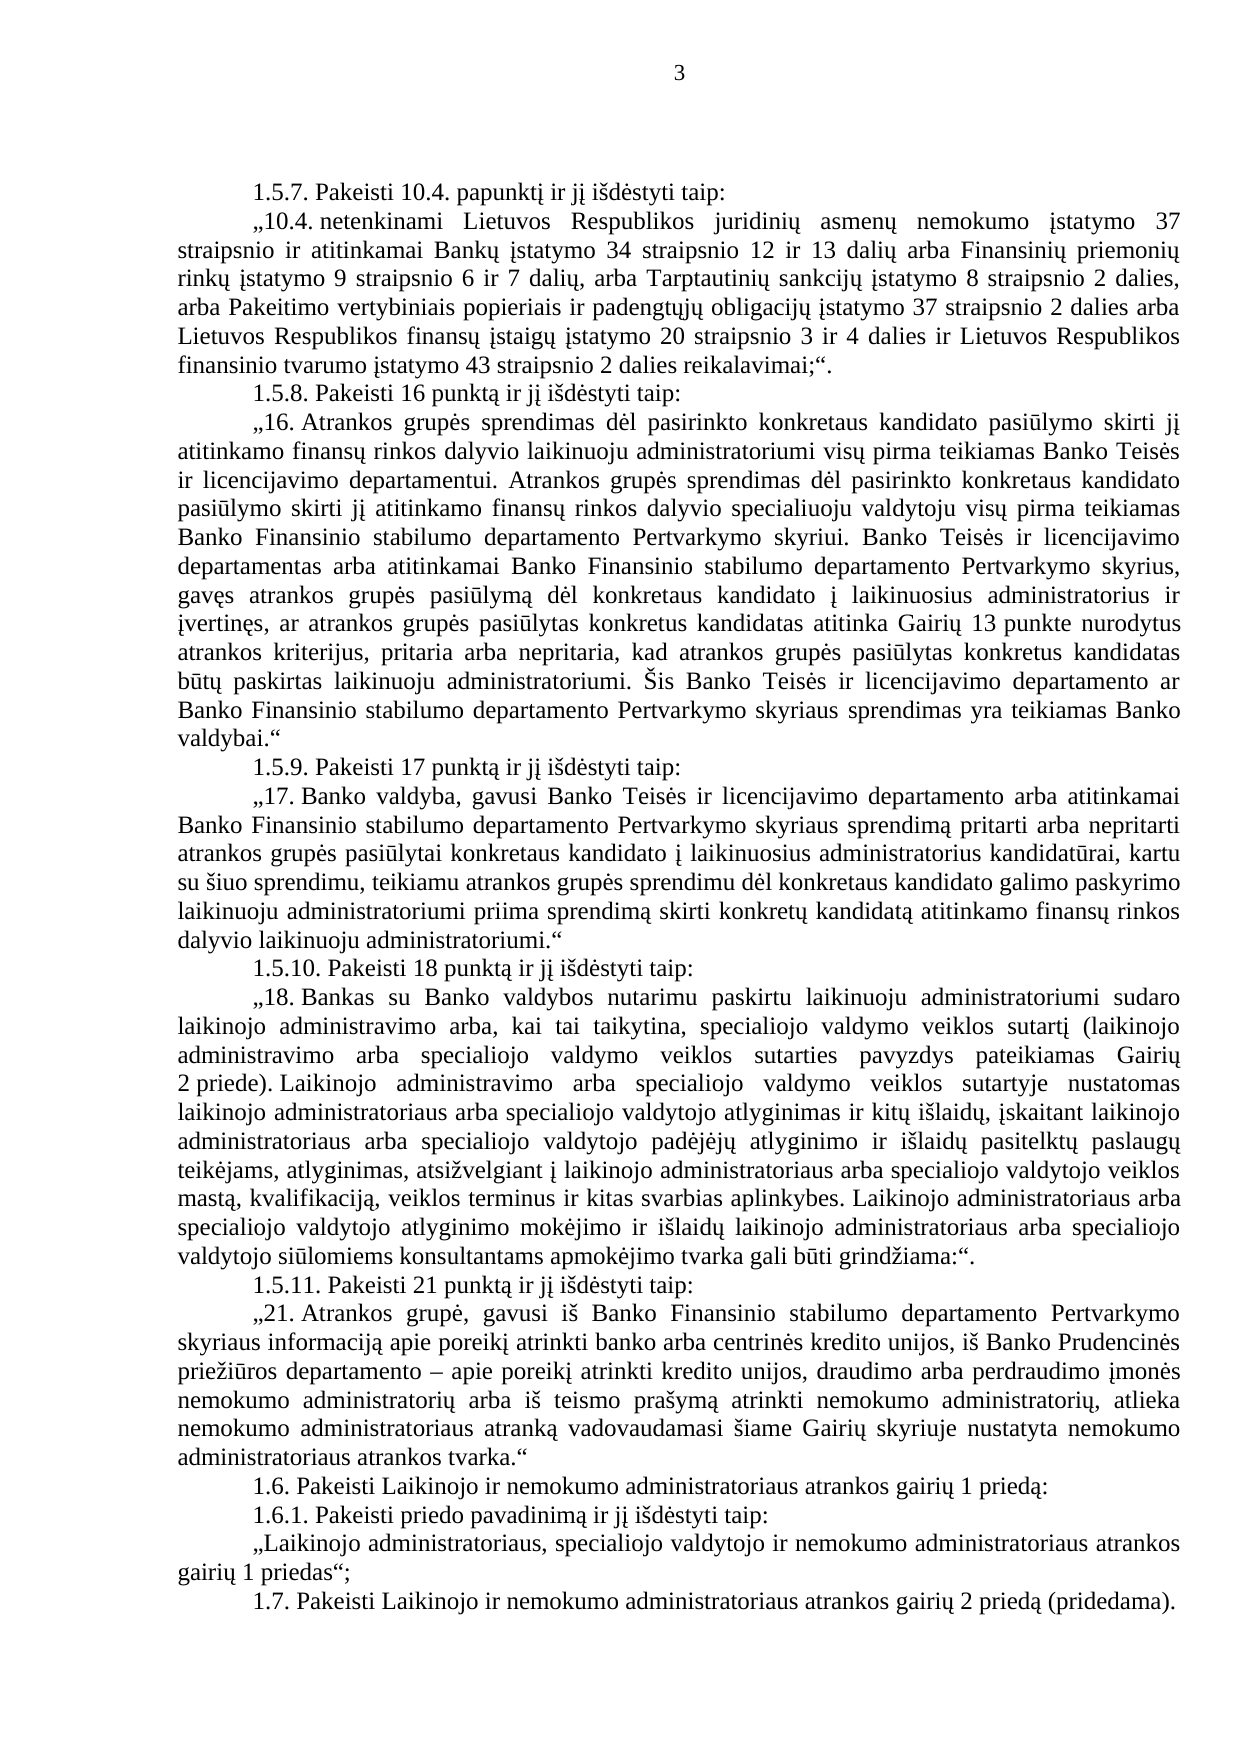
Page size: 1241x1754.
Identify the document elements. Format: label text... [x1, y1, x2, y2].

text „16. Atrankos grupės sprendimas dėl pasirinkto konkretaus kandidato pasiūlymo skirti jį atitinkamo finansų rinkos dalyvio laikinuoju administratoriumi visų pirma teikiamas Banko Teisės ir licencijavimo departamentui. Atrankos grupės sprendimas dėl pasirinkto konkretaus kandidato pasiūlymo skirti jį atitinkamo finansų rinkos dalyvio specialiuoju valdytoju visų pirma teikiamas Banko Finansinio stabilumo departamento Pertvarkymo skyriui. Banko Teisės ir licencijavimo departamentas arba atitinkamai Banko Finansinio stabilumo departamento Pertvarkymo skyrius, gavęs atrankos grupės pasiūlymą dėl konkretaus kandidato į laikinuosius administratorius ir įvertinęs, ar atrankos grupės pasiūlytas konkretus kandidatas atitinka Gairių 13 punkte nurodytus atrankos kriterijus, pritaria arba nepritaria, kad atrankos grupės pasiūlytas konkretus kandidatas būtų paskirtas laikinuoju administratoriumi. Šis Banko Teisės ir licencijavimo departamento ar Banko Finansinio stabilumo departamento Pertvarkymo skyriaus sprendimas yra teikiamas Banko valdybai.“ [177, 407, 1181, 752]
text „18. Bankas su Banko valdybos nutarimu paskirtu laikinuoju administratoriumi sudaro laikinojo administravimo arba, kai tai taikytina, specialiojo valdymo veiklos sutartį (laikinojo administravimo arba specialiojo valdymo veiklos sutarties pavyzdys pateikiamas Gairių 2 priede). Laikinojo administravimo arba specialiojo valdymo veiklos sutartyje nustatomas laikinojo administratoriaus arba specialiojo valdytojo atlyginimas ir kitų išlaidų, įskaitant laikinojo administratoriaus arba specialiojo valdytojo padėjėjų atlyginimo ir išlaidų pasitelktų paslaugų teikėjams, atlyginimas, atsižvelgiant į laikinojo administratoriaus arba specialiojo valdytojo veiklos mastą, kvalifikaciją, veiklos terminus ir kitas svarbias aplinkybes. Laikinojo administratoriaus arba specialiojo valdytojo atlyginimo mokėjimo ir išlaidų laikinojo administratoriaus arba specialiojo valdytojo siūlomiems konsultantams apmokėjimo tvarka gali būti grindžiama:“. [177, 982, 1181, 1270]
text „10.4. netenkinami Lietuvos Respublikos juridinių asmenų nemokumo įstatymo 37 straipsnio ir atitinkamai Bankų įstatymo 34 straipsnio 12 ir 13 dalių arba Finansinių priemonių rinkų įstatymo 9 straipsnio 6 ir 7 dalių, arba Tarptautinių sankcijų įstatymo 8 straipsnio 2 dalies, arba Pakeitimo vertybiniais popieriais ir padengtųjų obligacijų įstatymo 37 straipsnio 2 dalies arba Lietuvos Respublikos finansų įstaigų įstatymo 20 straipsnio 3 ir 4 dalies ir Lietuvos Respublikos finansinio tvarumo įstatymo 43 straipsnio 2 dalies reikalavimai;“. [177, 206, 1181, 378]
text „17. Banko valdyba, gavusi Banko Teisės ir licencijavimo departamento arba atitinkamai Banko Finansinio stabilumo departamento Pertvarkymo skyriaus sprendimą pritarti arba nepritarti atrankos grupės pasiūlytai konkretaus kandidato į laikinuosius administratorius kandidatūrai, kartu su šiuo sprendimu, teikiamu atrankos grupės sprendimu dėl konkretaus kandidato galimo paskyrimo laikinuoju administratoriumi priima sprendimą skirti konkretų kandidatą atitinkamo finansų rinkos dalyvio laikinuoju administratoriumi.“ [177, 781, 1181, 953]
text „Laikinojo administratoriaus, specialiojo valdytojo ir nemokumo administratoriaus atrankos gairių 1 priedas“; [177, 1528, 1181, 1586]
text „21. Atrankos grupė, gavusi iš Banko Finansinio stabilumo departamento Pertvarkymo skyriaus informaciją apie poreikį atrinkti banko arba centrinės kredito unijos, iš Banko Prudencinės priežiūros departamento – apie poreikį atrinkti kredito unijos, draudimo arba perdraudimo įmonės nemokumo administratorių arba iš teismo prašymą atrinkti nemokumo administratorių, atlieka nemokumo administratoriaus atranką vadovaudamasi šiame Gairių skyriuje nustatyta nemokumo administratoriaus atrankos tvarka.“ [177, 1298, 1181, 1471]
text 1.6. Pakeisti Laikinojo ir nemokumo administratoriaus atrankos gairių 1 priedą: [177, 1471, 1181, 1500]
text 1.5.8. Pakeisti 16 punktą ir jį išdėstyti taip: [177, 378, 1181, 407]
text 1.5.7. Pakeisti 10.4. papunktį ir jį išdėstyti taip: [177, 177, 1181, 206]
text 1.7. Pakeisti Laikinojo ir nemokumo administratoriaus atrankos gairių 2 priedą (pridedama). [177, 1586, 1181, 1615]
text 1.6.1. Pakeisti priedo pavadinimą ir jį išdėstyti taip: [177, 1500, 1181, 1528]
text 1.5.10. Pakeisti 18 punktą ir jį išdėstyti taip: [177, 953, 1181, 982]
text 1.5.11. Pakeisti 21 punktą ir jį išdėstyti taip: [177, 1270, 1181, 1298]
text 1.5.9. Pakeisti 17 punktą ir jį išdėstyti taip: [177, 752, 1181, 781]
